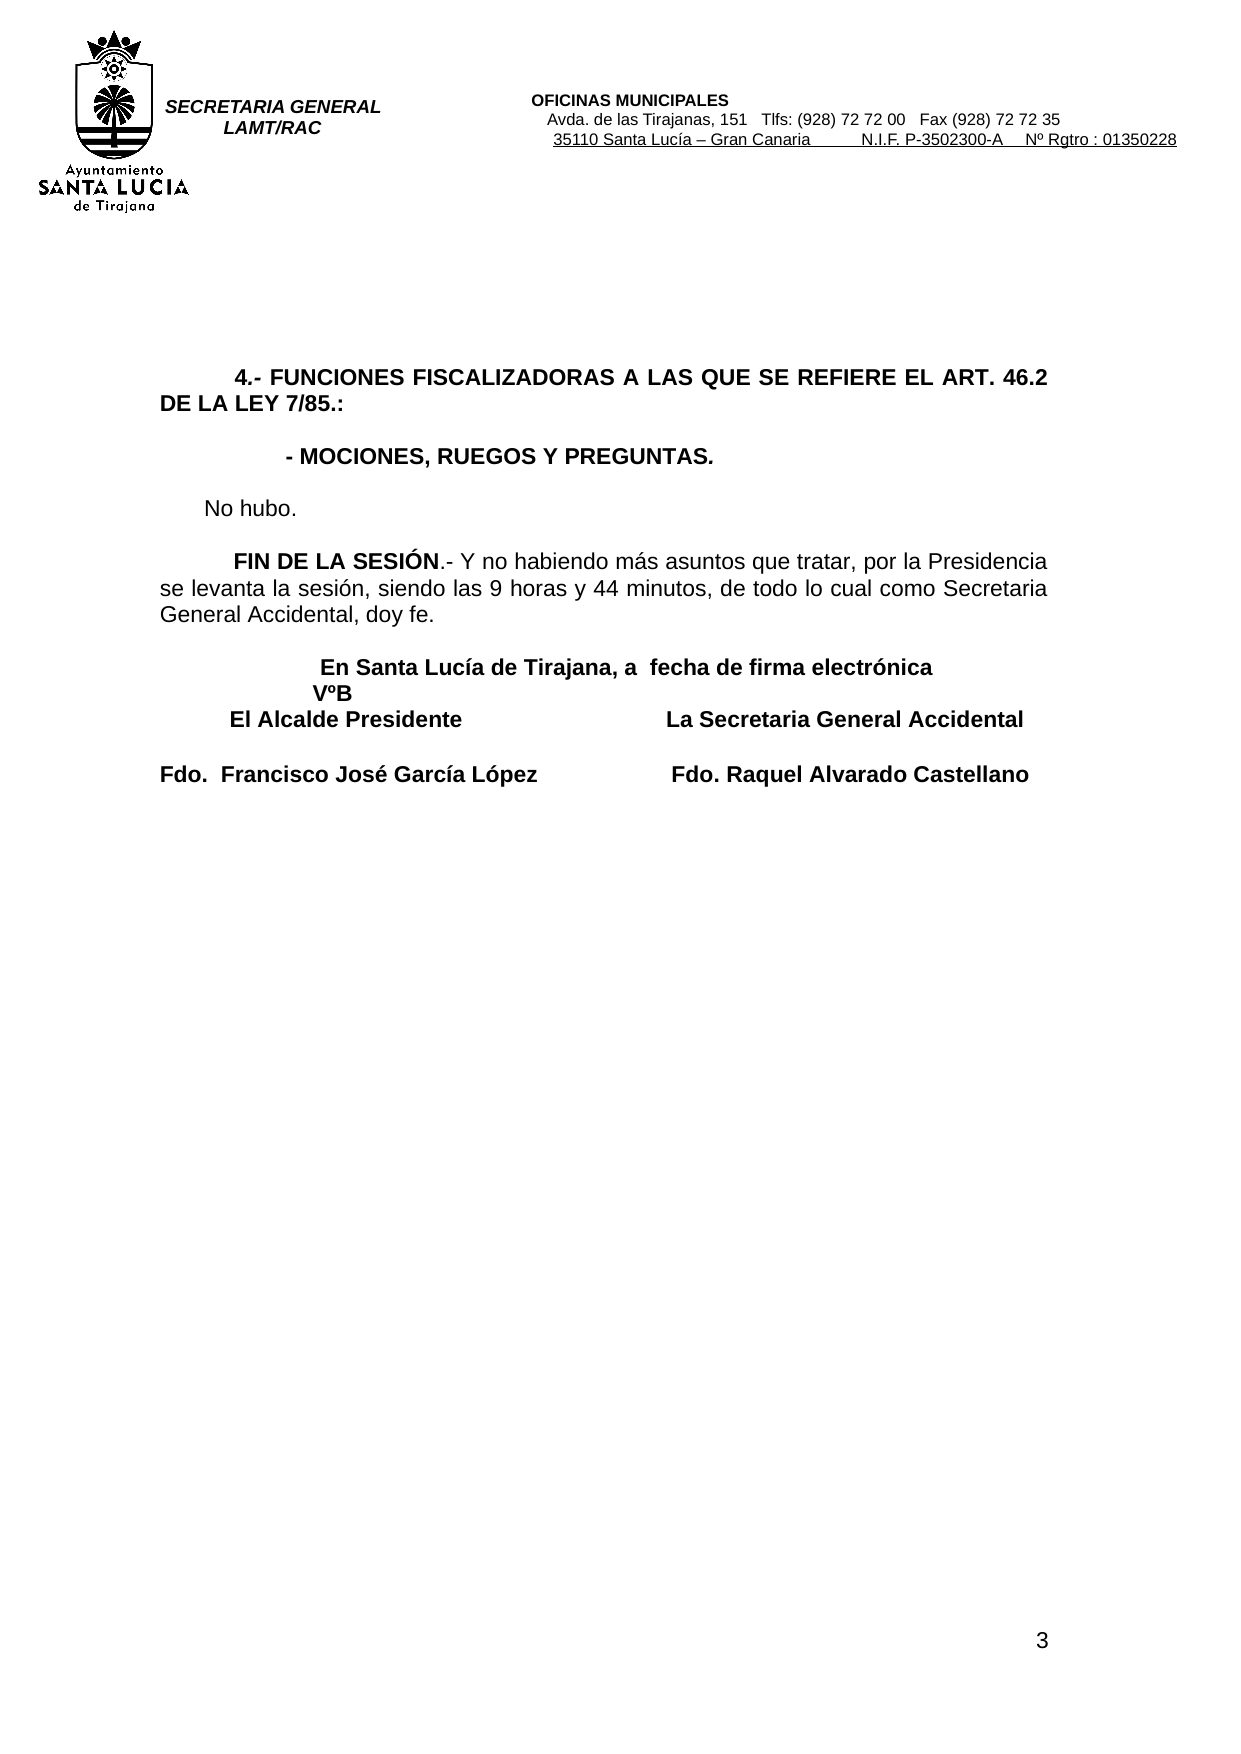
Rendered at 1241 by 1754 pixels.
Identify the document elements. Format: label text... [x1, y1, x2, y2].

text 4.- FUNCIONES FISCALIZADORAS A LAS QUE SE REFIERE EL ART. 46.2 DE LA LEY 7/85.: [159, 364, 1048, 416]
picture [10, 0, 217, 239]
text En Santa Lucía de Tirajana, a fecha de firma electrónica [159, 653, 1048, 680]
text VºB [159, 680, 1048, 706]
text No hubo. [159, 495, 1048, 522]
text El Alcalde Presidente La Secretaria General Accidental [159, 706, 1048, 733]
text FIN DE LA SESIÓN.- Y no habiendo más asuntos que tratar, por la Presidencia se levanta la sesión, siendo las 9 horas y 44 minutos, de todo lo cual como Secretaria General Accidental, doy fe. [159, 548, 1048, 627]
text Fdo. Francisco José García López Fdo. Raquel Alvarado Castellano [159, 733, 1048, 788]
text - MOCIONES, RUEGOS Y PREGUNTAS. [234, 443, 1048, 469]
